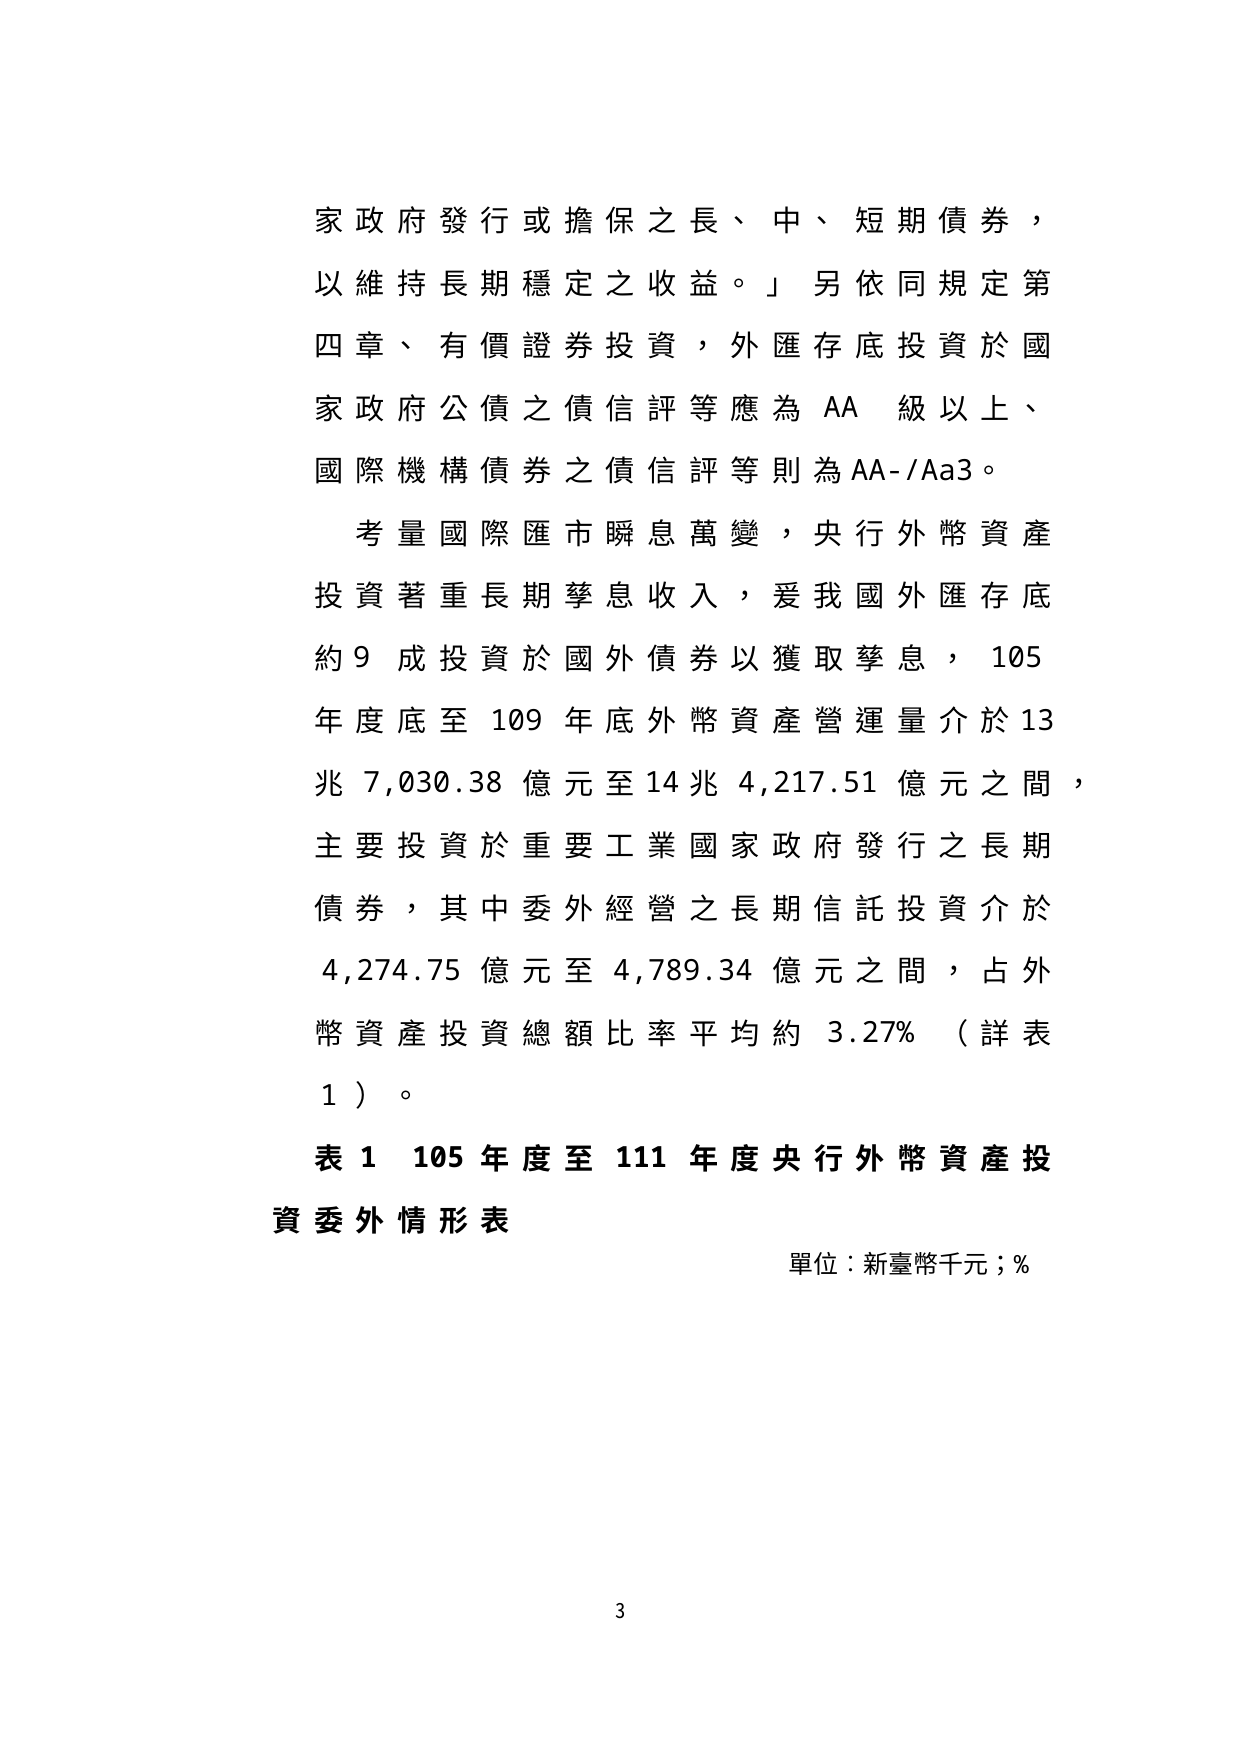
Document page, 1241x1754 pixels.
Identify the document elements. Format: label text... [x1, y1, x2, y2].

text 央行依中央銀行法第33條規定持有外匯，用以調節外匯供需，並維持外匯市場之秩序。我國外匯存底由105年底之4,342.04億美元逐年增加至110年8月底之5,435.78億美元，增加1,093.74億美元，增幅約25.19%。有關央行外匯資產管理及運用，依該行外匯業務手冊、貳、外匯營運規定：「本行對於外匯存底之運用，係在維持適當的流動性準備及確保資金安全的前提下…投資於國際機構及主要工業國家政府發行或擔保之長、中、短期債券，以維持長期穩定之收益。」另依同規定第四章、有價證券投資，外匯存底投資於國家政府公債之債信評等應為AA 級以上、國際機構債券之債信評等則為AA-/Aa3。 [271, 177, 1058, 490]
text 考量國際匯市瞬息萬變，央行外幣資產投資著重長期孳息收入，爰我國外匯存底約9 成投資於國外債券以獲取孳息，105年度底至109年底外幣資產營運量介於13 兆7,030.38億元至14兆4,217.51億元之間，主要投資於重要工業國家政府發行之長期債券，其中委外經營之長期信託投資介於4,274.75億元至4,789.34億元之間，占外幣資產投資總額比率平均約3.27%（詳表1）。 [271, 490, 1058, 1115]
text 單位︰新臺幣千元；% [184, 1240, 1028, 1281]
text 表1 105年度至111年度央行外幣資產投資委外情形表 [242, 1115, 1058, 1240]
